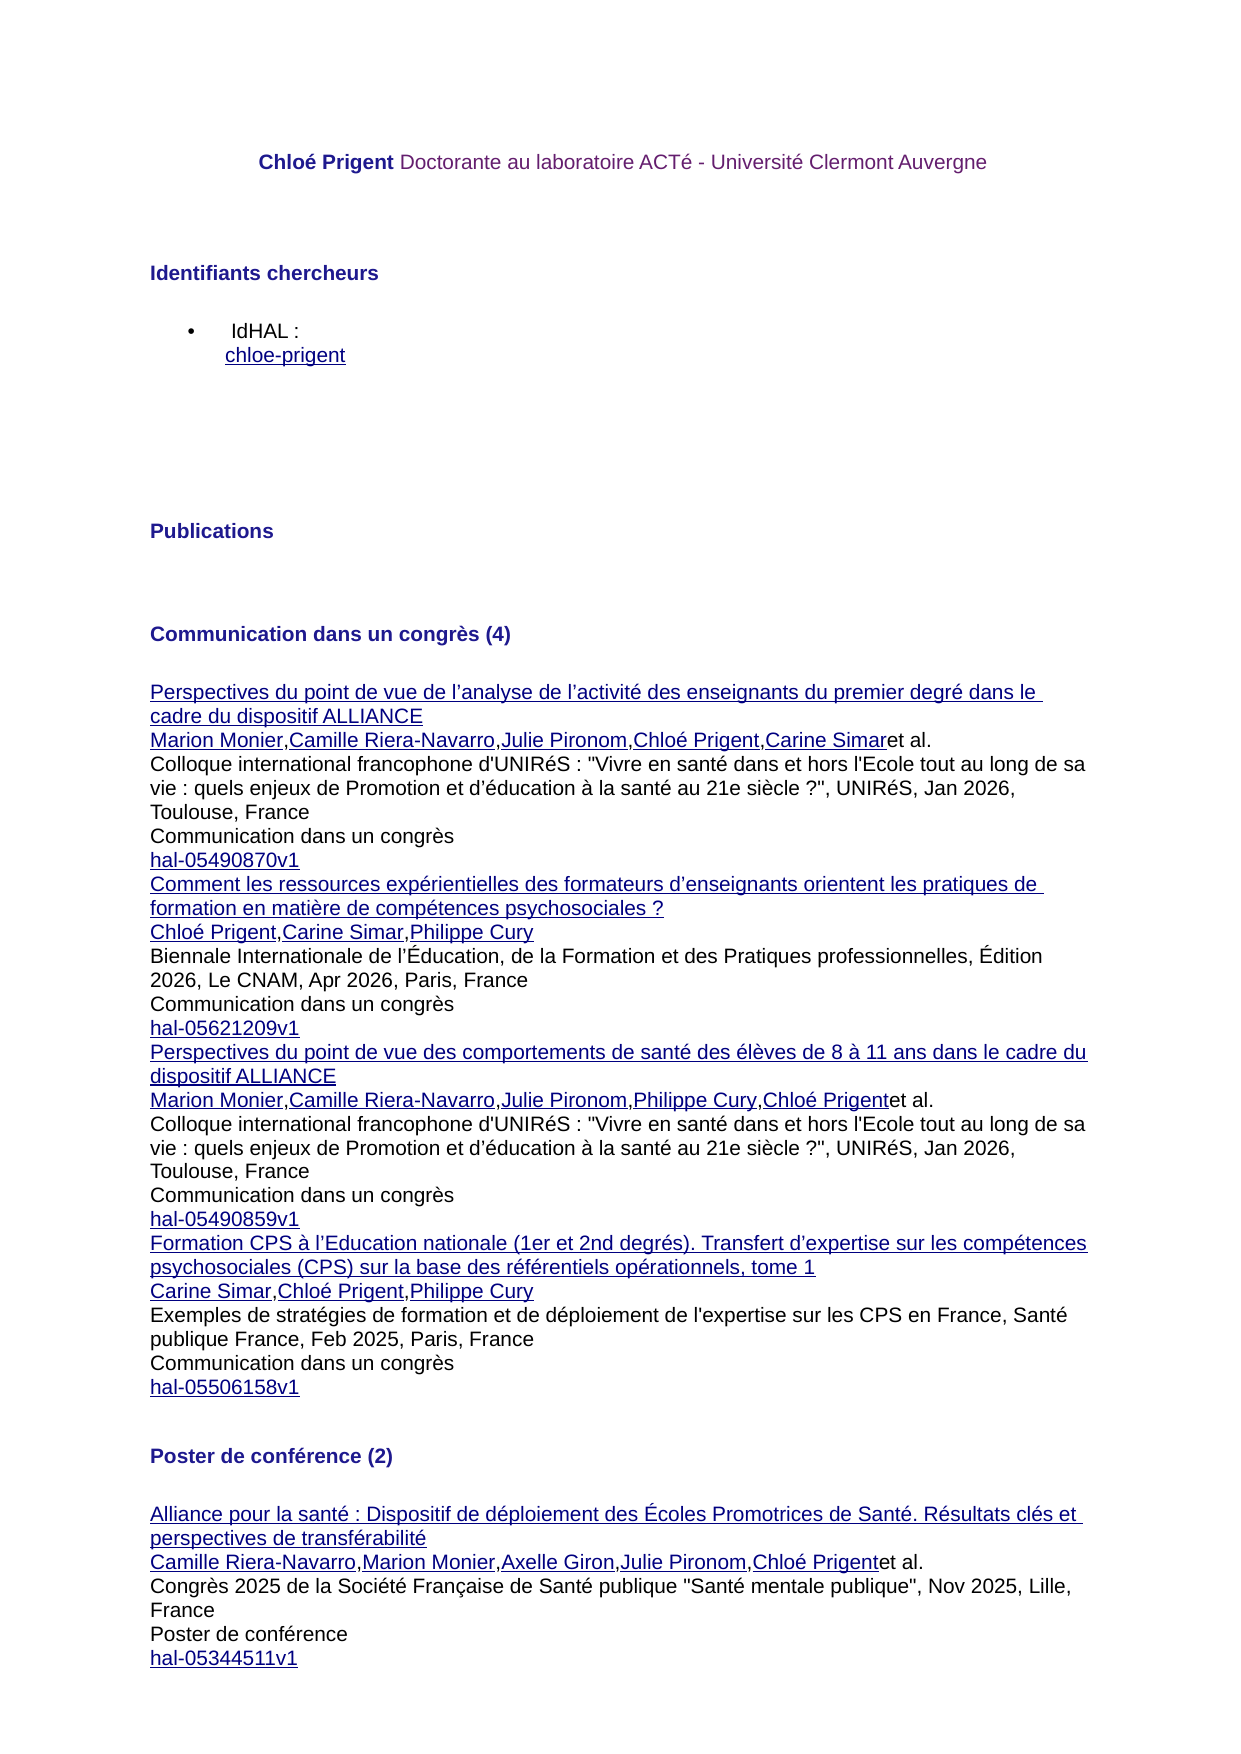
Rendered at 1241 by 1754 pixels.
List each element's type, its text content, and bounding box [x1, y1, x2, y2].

table_cell Comment les ressources expérientielles des formateurs d’enseignants orientent les pratiques de formation en matière de compétences psychosociales ? Chloé Prigent,Carine Simar,Philippe Cury Biennale Internationale de l’Éducation, de la Formation et des Pratiques professionnelles, Édition 2026, Le CNAM, Apr 2026, Paris, France Communication dans un congrès hal-05621209v1 [150, 872, 1090, 1039]
subtitle Chloé Prigent Doctorante au laboratoire ACTé - Université Clermont Auvergne [150, 150, 1090, 174]
list chloe-prigent [187, 343, 1090, 367]
table_header Perspectives du point de vue de l’analyse de l’activité des enseignants du premier degré dans le cadre du dispositif ALLIANCE Marion Monier,Camille Riera-Navarro,Julie Pironom,Chloé Prigent,Carine Simaret al. Colloque international francophone d'UNIRéS : "Vivre en santé dans et hors l'Ecole tout au long de sa vie : quels enjeux de Promotion et d’éducation à la santé au 21e siècle ?", UNIRéS, Jan 2026, Toulouse, France Communication dans un congrès hal-05490870v1 [150, 680, 1090, 872]
subtitle Publications [150, 519, 1090, 543]
table_cell Formation CPS à l’Education nationale (1er et 2nd degrés). Transfert d’expertise sur les compétences psychosociales (CPS) sur la base des référentiels opérationnels, tome 1 Carine Simar,Chloé Prigent,Philippe Cury Exemples de stratégies de formation et de déploiement de l'expertise sur les CPS en France, Santé publique France, Feb 2025, Paris, France Communication dans un congrès hal-05506158v1 [150, 1231, 1090, 1399]
subtitle Identifiants chercheurs [150, 260, 1090, 284]
subtitle Communication dans un congrès (4) [150, 622, 1090, 646]
table_cell Perspectives du point de vue des comportements de santé des élèves de 8 à 11 ans dans le cadre du dispositif ALLIANCE Marion Monier,Camille Riera-Navarro,Julie Pironom,Philippe Cury,Chloé Prigentet al. Colloque international francophone d'UNIRéS : "Vivre en santé dans et hors l'Ecole tout au long de sa vie : quels enjeux de Promotion et d’éducation à la santé au 21e siècle ?", UNIRéS, Jan 2026, Toulouse, France Communication dans un congrès hal-05490859v1 [150, 1040, 1090, 1231]
list IdHAL : [187, 319, 1090, 343]
subtitle Poster de conférence (2) [150, 1444, 1090, 1468]
table_header Alliance pour la santé : Dispositif de déploiement des Écoles Promotrices de Santé. Résultats clés et perspectives de transférabilité Camille Riera-Navarro,Marion Monier,Axelle Giron,Julie Pironom,Chloé Prigentet al. Congrès 2025 de la Société Française de Santé publique "Santé mentale publique", Nov 2025, Lille, France Poster de conférence hal-05344511v1 [150, 1502, 1090, 1670]
